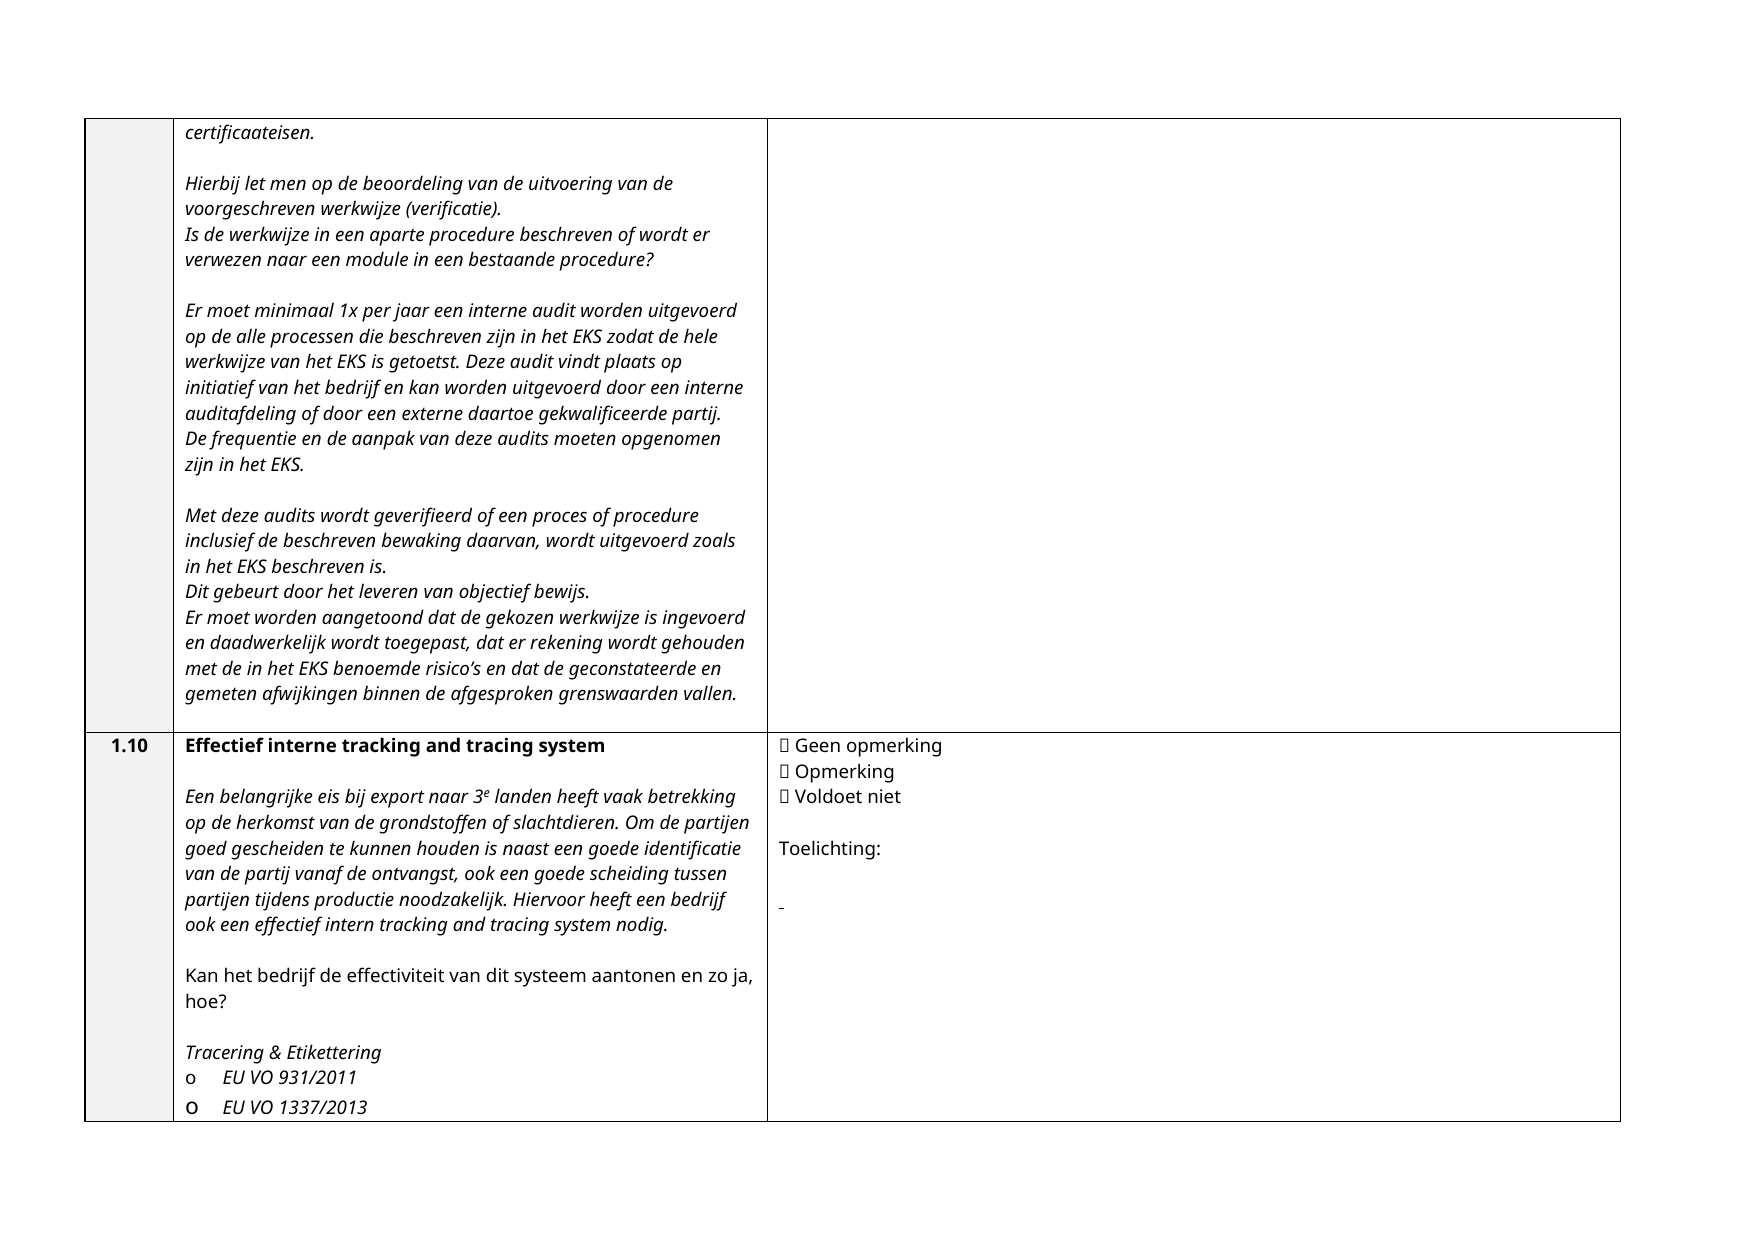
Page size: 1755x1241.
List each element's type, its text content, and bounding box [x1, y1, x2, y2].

table_cell certificaateisen. Hierbij let men op de beoordeling van de uitvoering van de voorgeschreven werkwijze (verificatie). Is de werkwijze in een aparte procedure beschreven of wordt er verwezen naar een module in een bestaande procedure? Er moet minimaal 1x per jaar een interne audit worden uitgevoerd op de alle processen die beschreven zijn in het EKS zodat de hele werkwijze van het EKS is getoetst. Deze audit vindt plaats op initiatief van het bedrijf en kan worden uitgevoerd door een interne auditafdeling of door een externe daartoe gekwalificeerde partij. De frequentie en de aanpak van deze audits moeten opgenomen zijn in het EKS. Met deze audits wordt geverifieerd of een proces of procedure inclusief de beschreven bewaking daarvan, wordt uitgevoerd zoals in het EKS beschreven is. Dit gebeurt door het leveren van objectief bewijs. Er moet worden aangetoond dat de gekozen werkwijze is ingevoerd en daadwerkelijk wordt toegepast, dat er rekening wordt gehouden met de in het EKS benoemde risico’s en dat de geconstateerde en gemeten afwijkingen binnen de afgesproken grenswaarden vallen. [174, 119, 767, 732]
table_cell Effectief interne tracking and tracing system Een belangrijke eis bij export naar 3e landen heeft vaak betrekking op de herkomst van de grondstoffen of slachtdieren. Om de partijen goed gescheiden te kunnen houden is naast een goede identificatie van de partij vanaf de ontvangst, ook een goede scheiding tussen partijen tijdens productie noodzakelijk. Hiervoor heeft een bedrijf ook een effectief intern tracking and tracing system nodig. Kan het bedrijf de effectiviteit van dit systeem aantonen en zo ja, hoe? Tracering & Etikettering EU VO 931/2011 EU VO 1337/2013 Informatieblad tracering en etikettering vlees https://www.nvwa.nl/documenten/consument/eten-drinken-roken/vlees-en-vleesproducten/publicaties/informatieblad-tracering-en-etikettering-vlees [174, 733, 767, 1121]
table_cell [86, 119, 173, 732]
table_cell 1.10 [86, 733, 173, 1121]
table_cell [768, 119, 1620, 732]
table_cell  Geen opmerking  Opmerking  Voldoet niet Toelichting: [768, 733, 1620, 1121]
